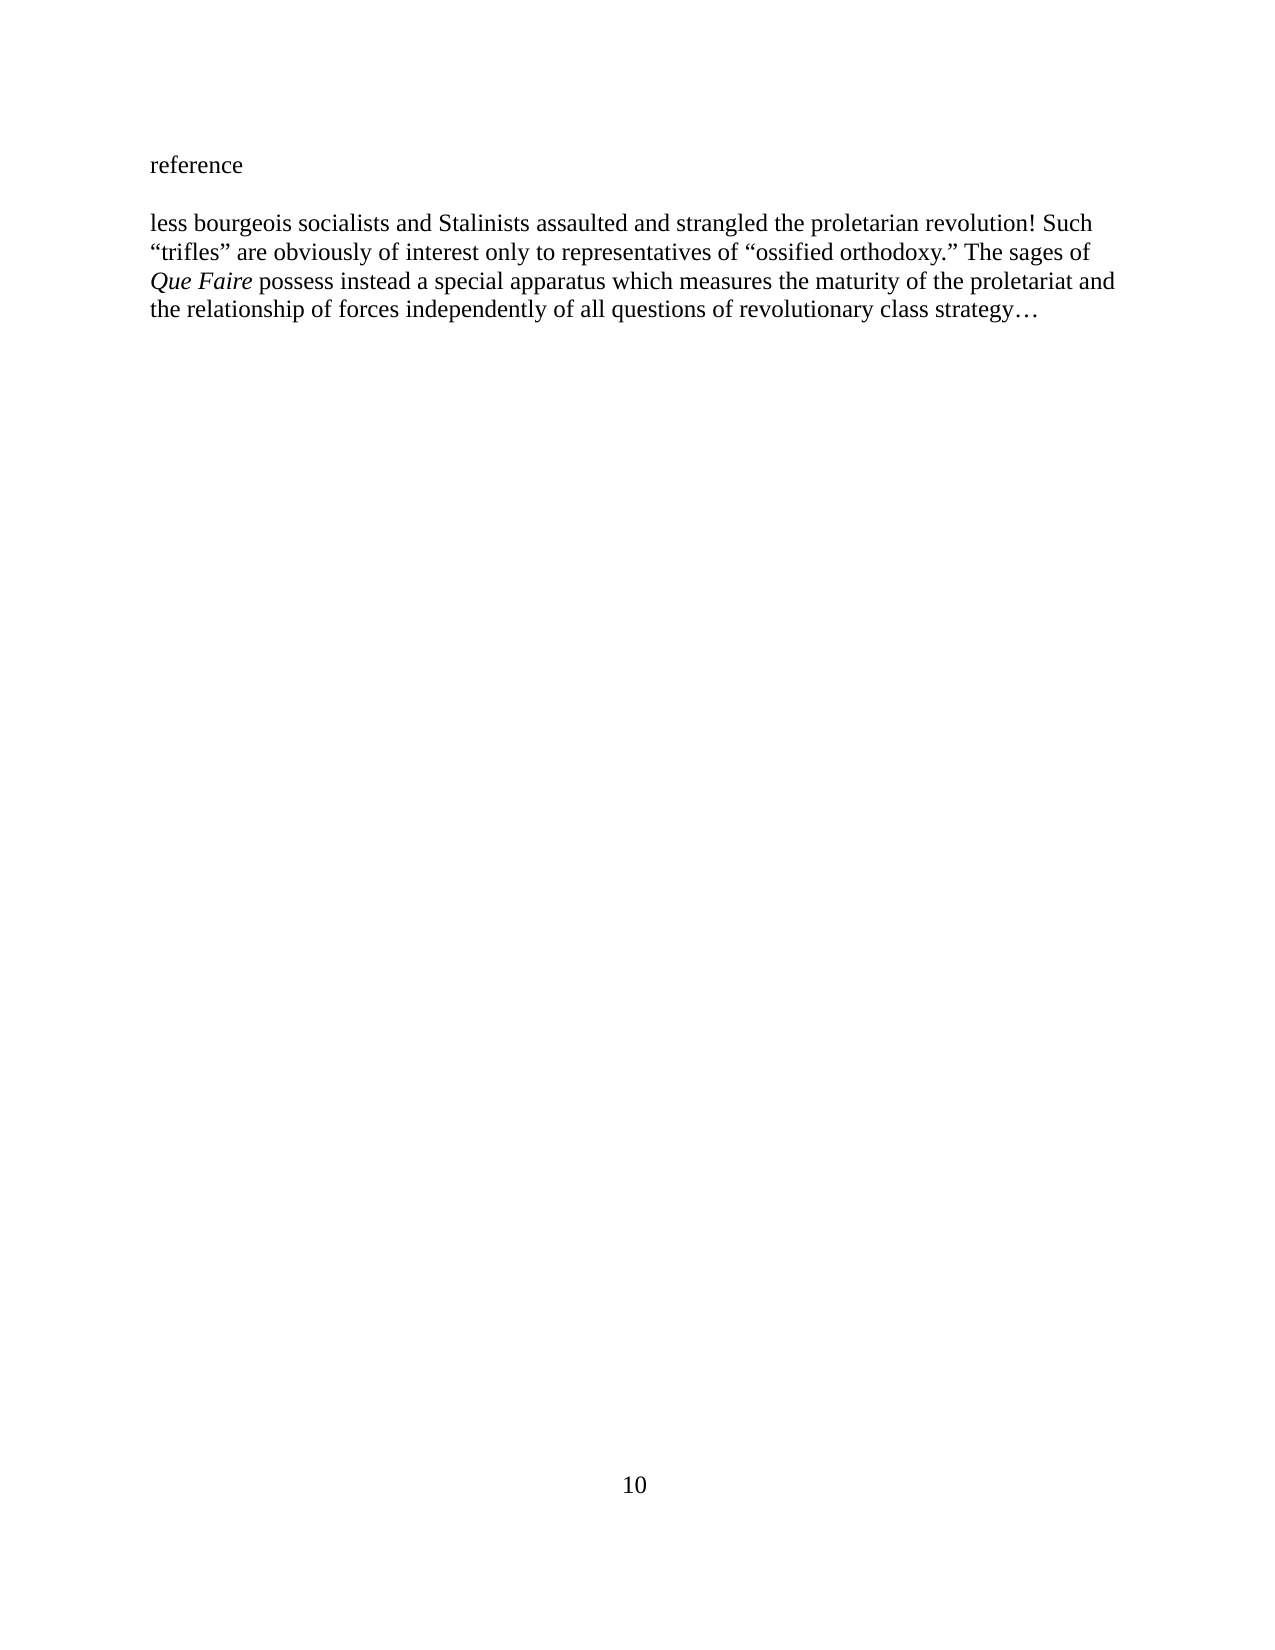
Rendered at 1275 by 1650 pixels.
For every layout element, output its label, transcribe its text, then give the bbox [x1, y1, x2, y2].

text less bourgeois socialists and Stalinists assaulted and strangled the proletarian revolution! Such “trifles” are obviously of interest only to representatives of “ossified orthodoxy.” The sages of Que Faire possess instead a special apparatus which measures the maturity of the proletariat and the relationship of forces independently of all questions of revolutionary class strategy… [150, 208, 1125, 323]
